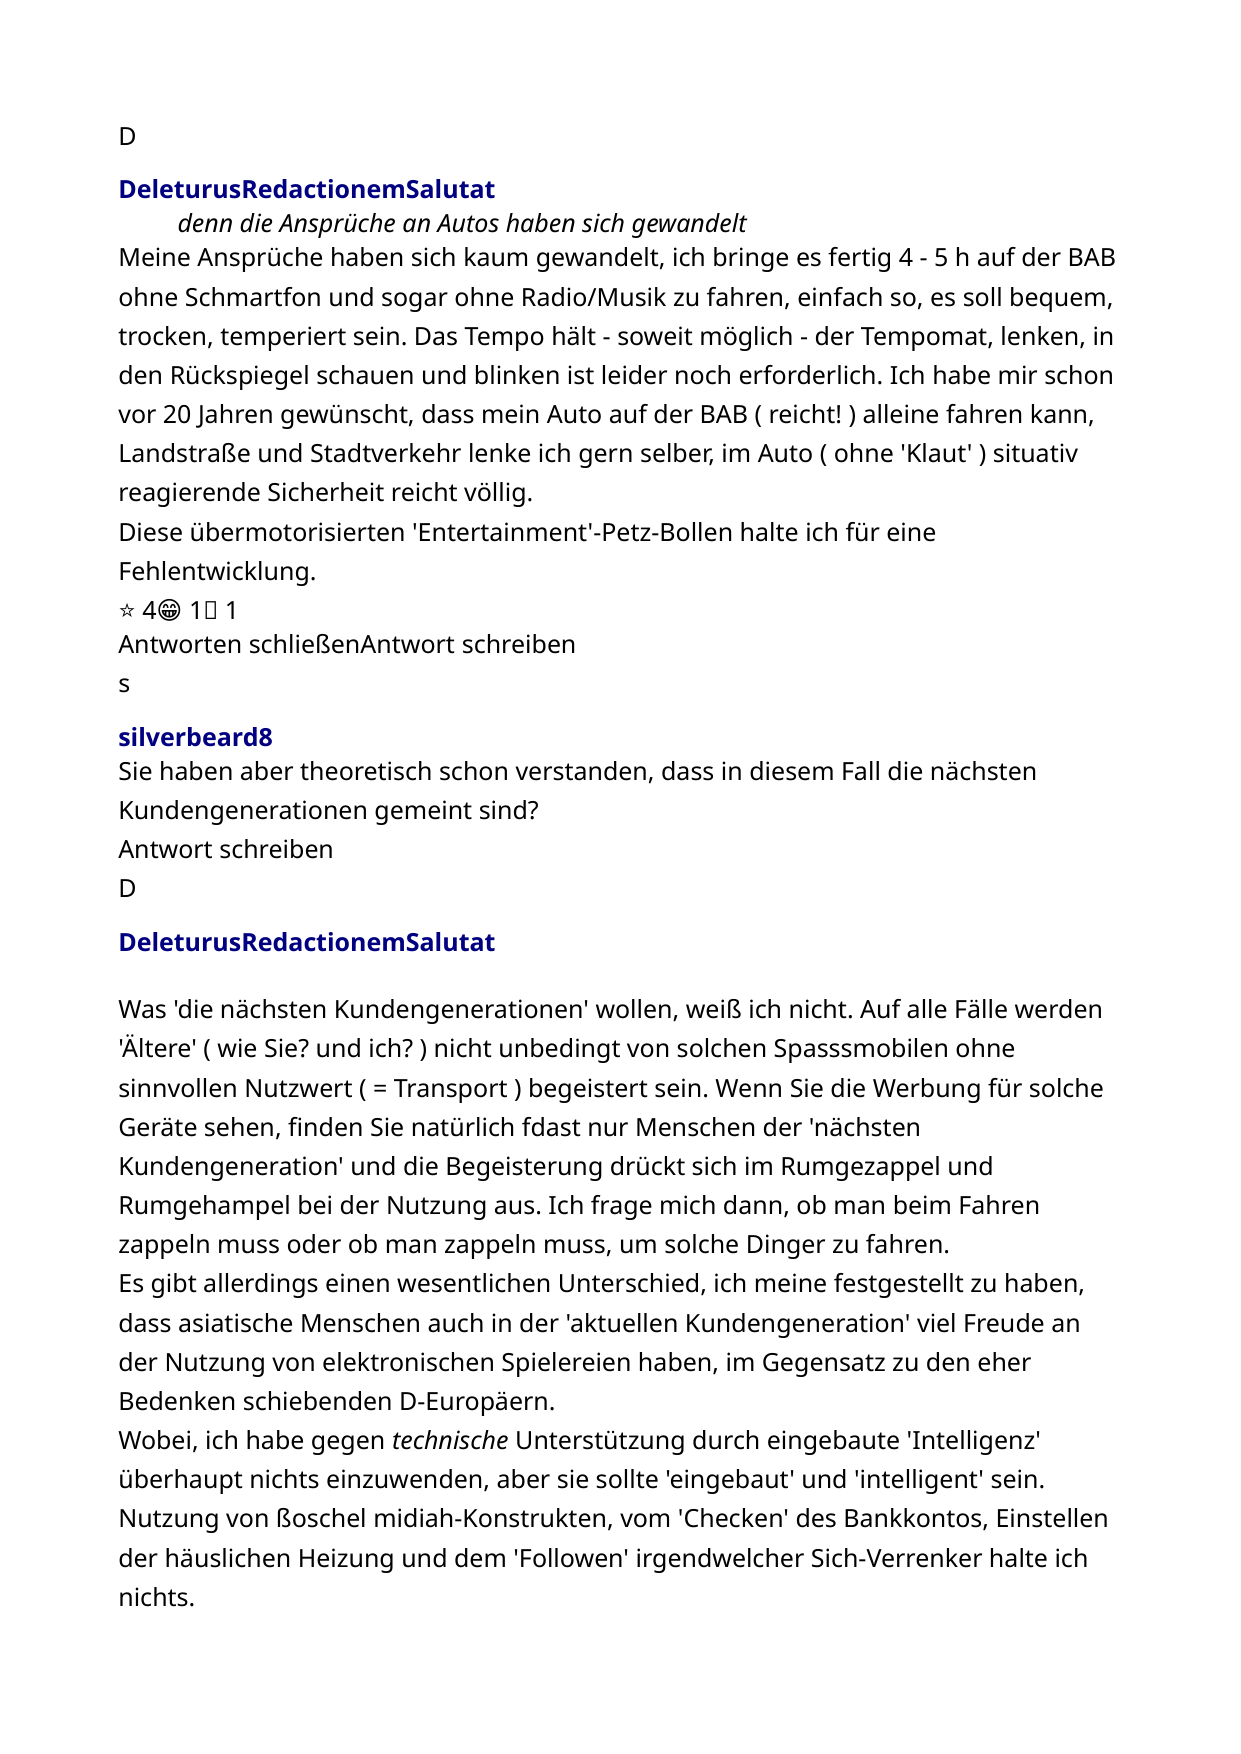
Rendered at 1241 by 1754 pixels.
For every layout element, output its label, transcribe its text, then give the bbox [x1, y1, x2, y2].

text Antworten schließenAntwort schreiben [118, 627, 1122, 661]
text Antwort schreiben [118, 832, 1122, 866]
text Wobei, ich habe gegen technische Unterstützung durch eingebaute 'Intelligenz' überhaupt nichts einzuwenden, aber sie sollte 'eingebaut' und 'intelligent' sein. Nutzung von ßoschel midiah-Konstrukten, vom 'Checken' des Bankkontos, Einstellen der häuslichen Heizung und dem 'Followen' irgendwelcher Sich-Verrenker halte ich nichts. [118, 1423, 1122, 1613]
text Sie haben aber theoretisch schon verstanden, dass in diesem Fall die nächsten Kundengenerationen gemeint sind? [118, 753, 1122, 827]
text s [118, 666, 1122, 700]
text D [118, 118, 1122, 152]
subtitle silverbeard8 [118, 719, 1122, 753]
text Es gibt allerdings einen wesentlichen Unterschied, ich meine festgestellt zu haben, dass asiatische Menschen auch in der 'aktuellen Kundengeneration' viel Freude an der Nutzung von elektronischen Spielereien haben, im Gegensatz zu den eher Bedenken schiebenden D-Europäern. [118, 1266, 1122, 1418]
subtitle DeleturusRedactionemSalutat [118, 925, 1122, 959]
text Was 'die nächsten Kundengenerationen' wollen, weiß ich nicht. Auf alle Fälle werden 'Ältere' ( wie Sie? und ich? ) nicht unbedingt von solchen Spasssmobilen ohne sinnvollen Nutzwert ( = Transport ) begeistert sein. Wenn Sie die Werbung für solche Geräte sehen, finden Sie natürlich fdast nur Menschen der 'nächsten Kundengeneration' und die Begeisterung drückt sich im Rumgezappel und Rumgehampel bei der Nutzung aus. Ich frage mich dann, ob man beim Fahren zappeln muss oder ob man zappeln muss, um solche Dinger zu fahren. [118, 992, 1122, 1261]
text Meine Ansprüche haben sich kaum gewandelt, ich bringe es fertig 4 - 5 h auf der BAB ohne Schmartfon und sogar ohne Radio/Musik zu fahren, einfach so, es soll bequem, trocken, temperiert sein. Das Tempo hält - soweit möglich - der Tempomat, lenken, in den Rückspiegel schauen und blinken ist leider noch erforderlich. Ich habe mir schon vor 20 Jahren gewünscht, dass mein Auto auf der BAB ( reicht! ) alleine fahren kann, Landstraße und Stadtverkehr lenke ich gern selber, im Auto ( ohne 'Klaut' ) situativ reagierende Sicherheit reicht völlig. [118, 240, 1122, 509]
text ⭐️ 4😁 1🤨 1 [118, 592, 1122, 627]
text Diese übermotorisierten 'Entertainment'-Petz-Bollen halte ich für eine Fehlentwicklung. [118, 514, 1122, 587]
text D [118, 871, 1122, 905]
subtitle DeleturusRedactionemSalutat [118, 172, 1122, 206]
text denn die Ansprüche an Autos haben sich gewandelt [177, 206, 1063, 240]
